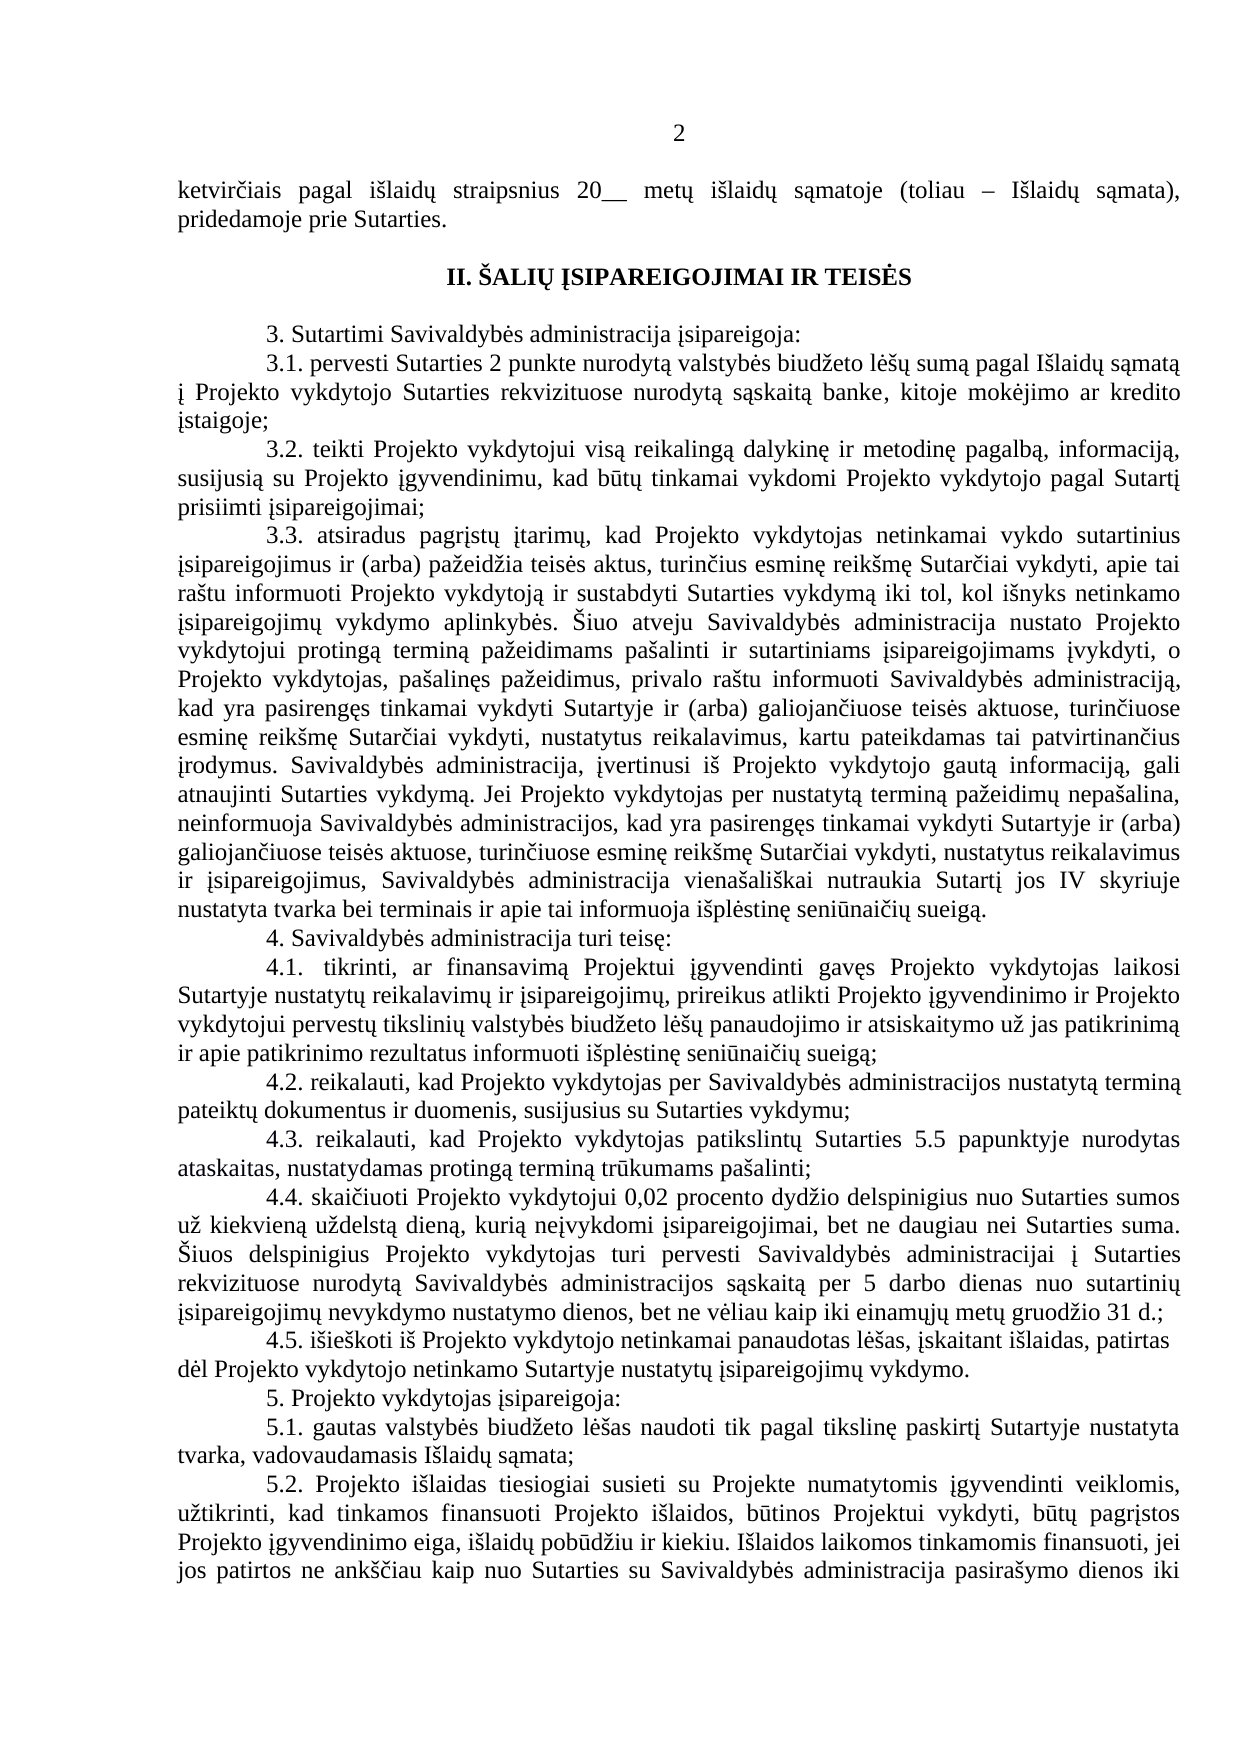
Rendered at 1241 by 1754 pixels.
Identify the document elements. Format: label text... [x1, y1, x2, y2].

text 5. Projekto vykdytojas įsipareigoja: [177, 1383, 1181, 1412]
text 4.3. reikalauti, kad Projekto vykdytojas patikslintų Sutarties 5.5 papunktyje nurodytas ataskaitas, nustatydamas protingą terminą trūkumams pašalinti; [177, 1124, 1181, 1182]
text 4.1. tikrinti, ar finansavimą Projektui įgyvendinti gavęs Projekto vykdytojas laikosi Sutartyje nustatytų reikalavimų ir įsipareigojimų, prireikus atlikti Projekto įgyvendinimo ir Projekto vykdytojui pervestų tikslinių valstybės biudžeto lėšų panaudojimo ir atsiskaitymo už jas patikrinimą ir apie patikrinimo rezultatus informuoti išplėstinę seniūnaičių sueigą; [177, 952, 1181, 1067]
text 3.2. teikti Projekto vykdytojui visą reikalingą dalykinę ir metodinę pagalbą, informaciją, susijusią su Projekto įgyvendinimu, kad būtų tinkamai vykdomi Projekto vykdytojo pagal Sutartį prisiimti įsipareigojimai; [177, 434, 1181, 521]
text dėl Projekto vykdytojo netinkamo Sutartyje nustatytų įsipareigojimų vykdymo. [177, 1354, 1181, 1383]
text 4.4. skaičiuoti Projekto vykdytojui 0,02 procento dydžio delspinigius nuo Sutarties sumos už kiekvieną uždelstą dieną, kurią neįvykdomi įsipareigojimai, bet ne daugiau nei Sutarties suma. Šiuos delspinigius Projekto vykdytojas turi pervesti Savivaldybės administracijai į Sutarties rekvizituose nurodytą Savivaldybės administracijos sąskaitą per 5 darbo dienas nuo sutartinių įsipareigojimų nevykdymo nustatymo dienos, bet ne vėliau kaip iki einamųjų metų gruodžio 31 d.; [177, 1182, 1181, 1326]
text 5.1. gautas valstybės biudžeto lėšas naudoti tik pagal tikslinę paskirtį Sutartyje nustatyta tvarka, vadovaudamasis Išlaidų sąmata; [177, 1412, 1181, 1469]
text 3. Sutartimi Savivaldybės administracija įsipareigoja: [177, 319, 1181, 348]
text 4.2. reikalauti, kad Projekto vykdytojas per Savivaldybės administracijos nustatytą terminą pateiktų dokumentus ir duomenis, susijusius su Sutarties vykdymu; [177, 1067, 1181, 1124]
text ketvirčiais pagal išlaidų straipsnius 20__ metų išlaidų sąmatoje (toliau – Išlaidų sąmata), pridedamoje prie Sutarties. [177, 176, 1181, 233]
text 3.3. atsiradus pagrįstų įtarimų, kad Projekto vykdytojas netinkamai vykdo sutartinius įsipareigojimus ir (arba) pažeidžia teisės aktus, turinčius esminę reikšmę Sutarčiai vykdyti, apie tai raštu informuoti Projekto vykdytoją ir sustabdyti Sutarties vykdymą iki tol, kol išnyks netinkamo įsipareigojimų vykdymo aplinkybės. Šiuo atveju Savivaldybės administracija nustato Projekto vykdytojui protingą terminą pažeidimams pašalinti ir sutartiniams įsipareigojimams įvykdyti, o Projekto vykdytojas, pašalinęs pažeidimus, privalo raštu informuoti Savivaldybės administraciją, kad yra pasirengęs tinkamai vykdyti Sutartyje ir (arba) galiojančiuose teisės aktuose, turinčiuose esminę reikšmę Sutarčiai vykdyti, nustatytus reikalavimus, kartu pateikdamas tai patvirtinančius įrodymus. Savivaldybės administracija, įvertinusi iš Projekto vykdytojo gautą informaciją, gali atnaujinti Sutarties vykdymą. Jei Projekto vykdytojas per nustatytą terminą pažeidimų nepašalina, neinformuoja Savivaldybės administracijos, kad yra pasirengęs tinkamai vykdyti Sutartyje ir (arba) galiojančiuose teisės aktuose, turinčiuose esminę reikšmę Sutarčiai vykdyti, nustatytus reikalavimus ir įsipareigojimus, Savivaldybės administracija vienašališkai nutraukia Sutartį jos IV skyriuje nustatyta tvarka bei terminais ir apie tai informuoja išplėstinę seniūnaičių sueigą. [177, 521, 1181, 923]
text 4.5. išieškoti iš Projekto vykdytojo netinkamai panaudotas lėšas, įskaitant išlaidas, patirtas [177, 1326, 1181, 1354]
text 4. Savivaldybės administracija turi teisę: [177, 923, 1181, 952]
text 3.1. pervesti Sutarties 2 punkte nurodytą valstybės biudžeto lėšų sumą pagal Išlaidų sąmatą į Projekto vykdytojo Sutarties rekvizituose nurodytą sąskaitą banke, kitoje mokėjimo ar kredito įstaigoje; [177, 348, 1181, 434]
text 5.2. Projekto išlaidas tiesiogiai susieti su Projekte numatytomis įgyvendinti veiklomis, užtikrinti, kad tinkamos finansuoti Projekto išlaidos, būtinos Projektui vykdyti, būtų pagrįstos Projekto įgyvendinimo eiga, išlaidų pobūdžiu ir kiekiu. Išlaidos laikomos tinkamomis finansuoti, jei jos patirtos ne ankščiau kaip nuo Sutarties su Savivaldybės administracija pasirašymo dienos iki [177, 1469, 1181, 1584]
text II. ŠALIŲ ĮSIPAREIGOJIMAI IR TEISĖS [177, 262, 1181, 291]
